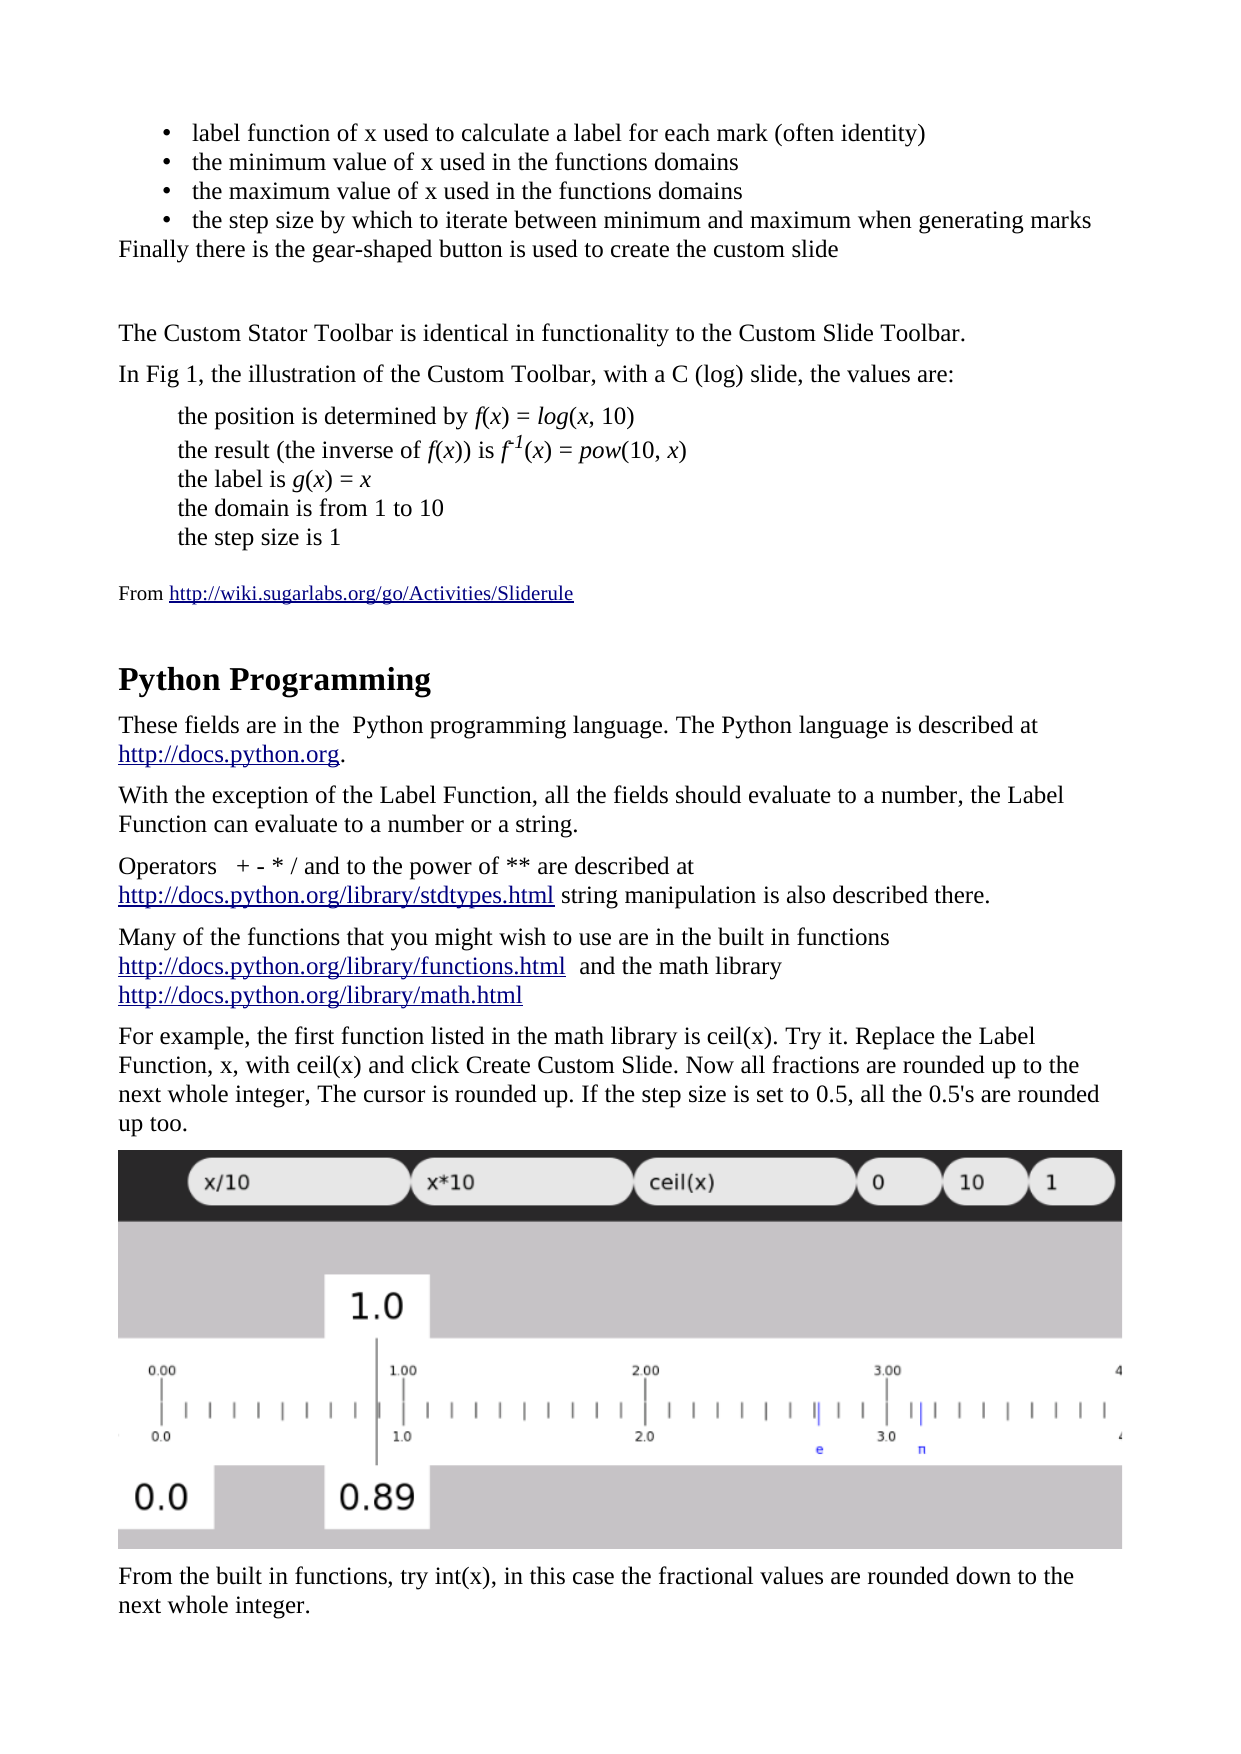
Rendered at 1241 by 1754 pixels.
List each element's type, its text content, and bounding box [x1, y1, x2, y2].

list label function of x used to calculate a label for each mark (often identity) [162, 118, 1122, 147]
text In Fig 1, the illustration of the Custom Toolbar, with a C (log) slide, the values are: [118, 359, 1122, 388]
list the step size by which to iterate between minimum and maximum when generating marks [162, 205, 1122, 234]
text The Custom Stator Toolbar is identical in functionality to the Custom Slide Toolbar. [118, 317, 1122, 347]
list the label is g(x) = x [177, 464, 1122, 493]
text Finally there is the gear-shaped button is used to create the custom slide [118, 234, 1122, 263]
text Python Programming [118, 659, 1122, 697]
list the position is determined by f(x) = log(x, 10) [177, 401, 1122, 430]
list the minimum value of x used in the functions domains [162, 147, 1122, 176]
list the step size is 1 [177, 522, 1122, 551]
text With the exception of the Label Function, all the fields should evaluate to a number, the Label Function can evaluate to a number or a string. [118, 780, 1122, 838]
list the maximum value of x used in the functions domains [162, 176, 1122, 205]
text Operators + - * / and to the power of ** are described at http://docs.python.org/library/stdtypes.html string manipulation is also described there. [118, 851, 1122, 909]
list the result (the inverse of f(x)) is f-1(x) = pow(10, x) [177, 430, 1122, 464]
list the domain is from 1 to 10 [177, 493, 1122, 522]
text From http://wiki.sugarlabs.org/go/Activities/Sliderule [118, 581, 1122, 604]
text Many of the functions that you might wish to use are in the built in functions http://docs.python.org/library/functions.html and the math library http://docs.python.org/library/math.html [118, 921, 1122, 1009]
text For example, the first function listed in the math library is ceil(x). Try it. Replace the Label Function, x, with ceil(x) and click Create Custom Slide. Now all fractions are rounded up to the next whole integer, The cursor is rounded up. If the step size is set to 0.5, all the 0.5's are rounded up too. [118, 1021, 1122, 1137]
text From the built in functions, try int(x), in this case the fractional values are rounded down to the next whole integer. [118, 1561, 1122, 1619]
text These fields are in the Python programming language. The Python language is described at http://docs.python.org. [118, 709, 1122, 768]
